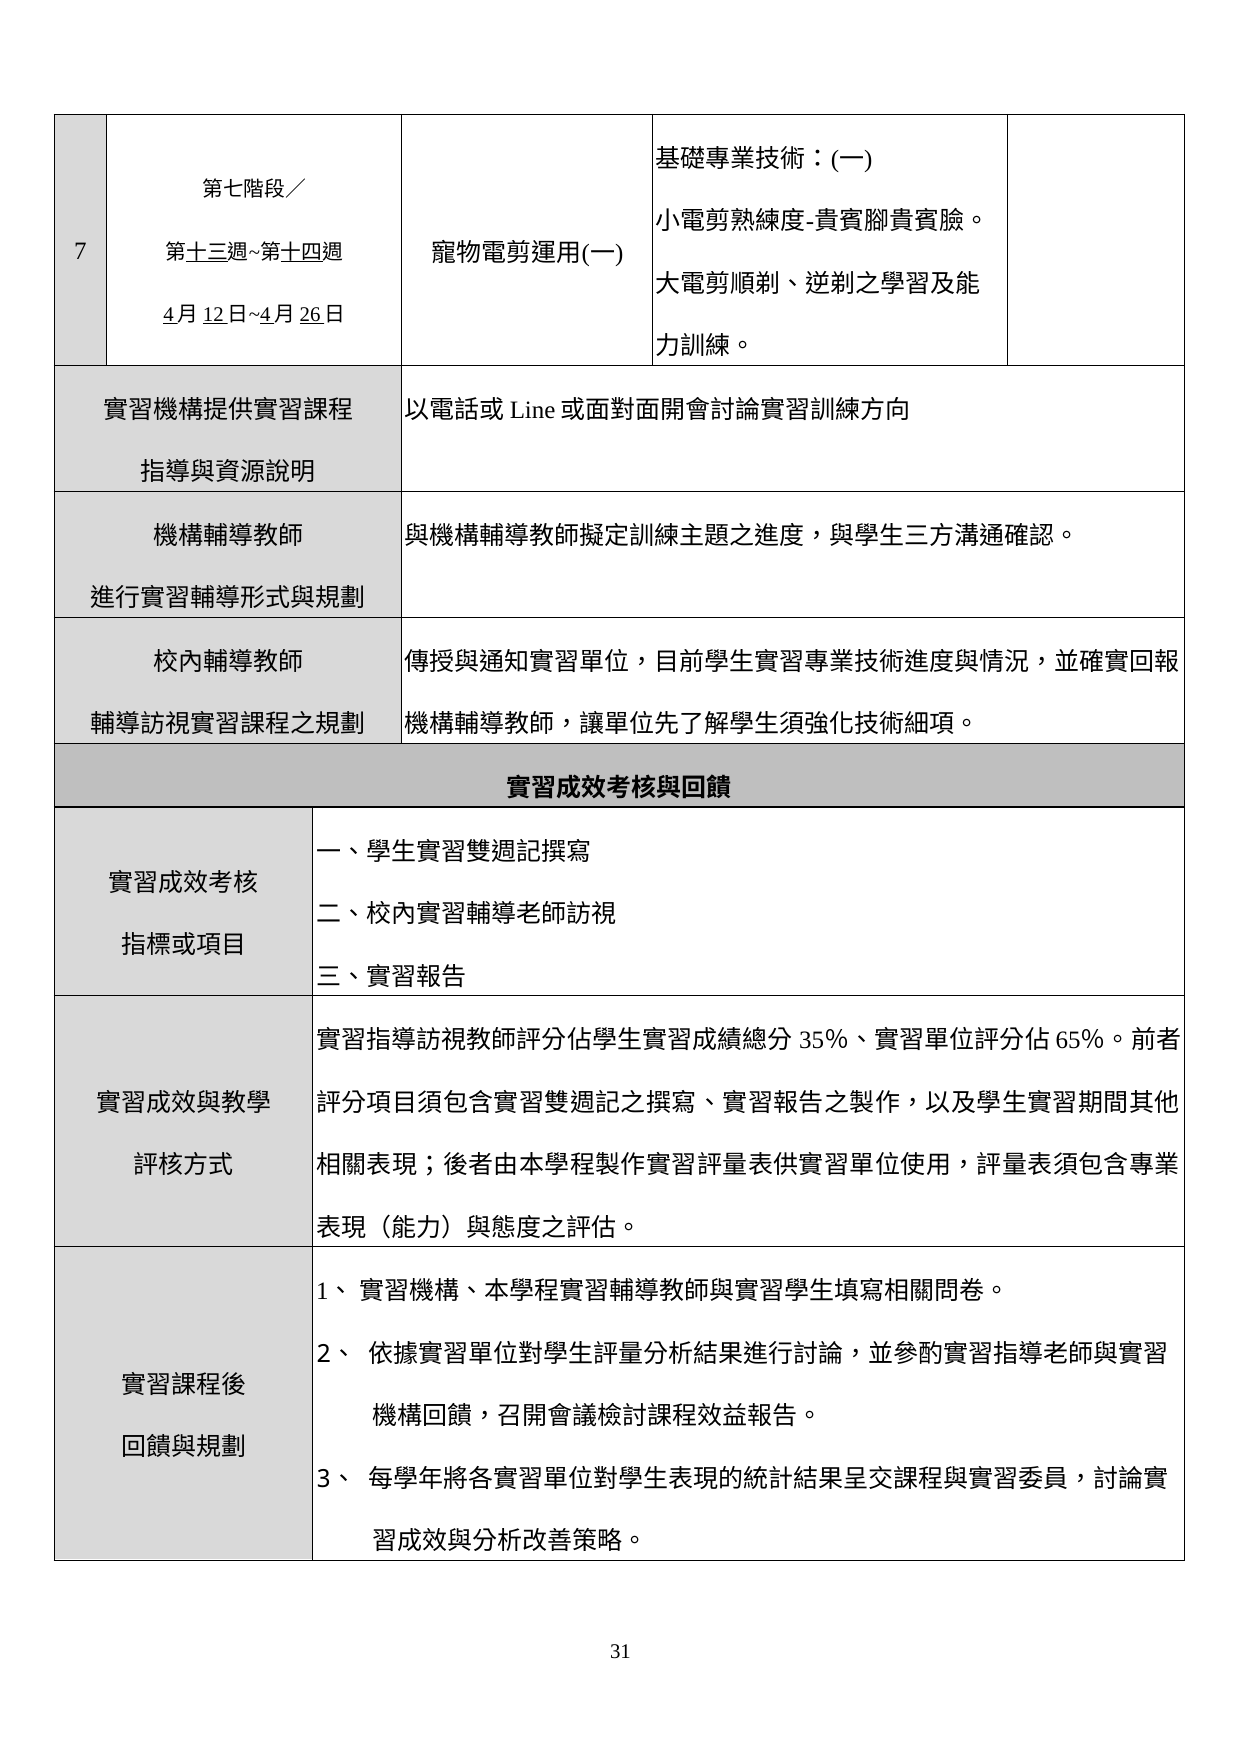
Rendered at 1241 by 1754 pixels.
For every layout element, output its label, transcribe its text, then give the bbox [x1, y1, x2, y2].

table_cell 校內輔導教師 輔導訪視實習課程之規劃 [55, 618, 401, 743]
table_cell 7 [55, 115, 106, 365]
table_cell 以電話或Line或面對面開會討論實習訓練方向 [402, 366, 1184, 491]
table_cell 機構輔導教師 進行實習輔導形式與規劃 [55, 492, 401, 617]
table_cell 實習機構、本學程實習輔導教師與實習學生填寫相關問卷。 依據實習單位對學生評量分析結果進行討論，並參酌實習指導老師與實習機構回饋，召開會議檢討課程效益報告。 每學年將各實習單位對學生表現的統計結果呈交課程與實習委員，討論實習成效與分析改善策略。 [313, 1247, 1184, 1559]
table_cell 實習成效考核與回饋 [55, 744, 1184, 806]
table_cell 實習成效與教學 評核方式 [55, 996, 312, 1246]
table_cell 第七階段／ 第十三週~第十四週 4月12日~4月26日 [107, 115, 401, 365]
table_cell 實習課程後 回饋與規劃 [55, 1247, 312, 1559]
table_cell 寵物電剪運用(一) [402, 115, 652, 365]
table_cell [1008, 115, 1184, 365]
table_cell 基礎專業技術：(一) 小電剪熟練度-貴賓腳貴賓臉。 大電剪順剃、逆剃之學習及能力訓練。 [653, 115, 1007, 365]
table_cell 與機構輔導教師擬定訓練主題之進度，與學生三方溝通確認。 [402, 492, 1184, 617]
table_cell 傳授與通知實習單位，目前學生實習專業技術進度與情況，並確實回報機構輔導教師，讓單位先了解學生須強化技術細項。 [402, 618, 1184, 743]
table_cell 實習指導訪視教師評分佔學生實習成績總分35％、實習單位評分佔65％。前者評分項目須包含實習雙週記之撰寫、實習報告之製作，以及學生實習期間其他相關表現；後者由本學程製作實習評量表供實習單位使用，評量表須包含專業表現（能力）與態度之評估。 [313, 996, 1184, 1246]
table_cell 實習成效考核 指標或項目 [55, 808, 312, 995]
table_cell 實習機構提供實習課程 指導與資源說明 [55, 366, 401, 491]
table_cell 一、學生實習雙週記撰寫 二、校內實習輔導老師訪視 三、實習報告 [313, 808, 1184, 995]
